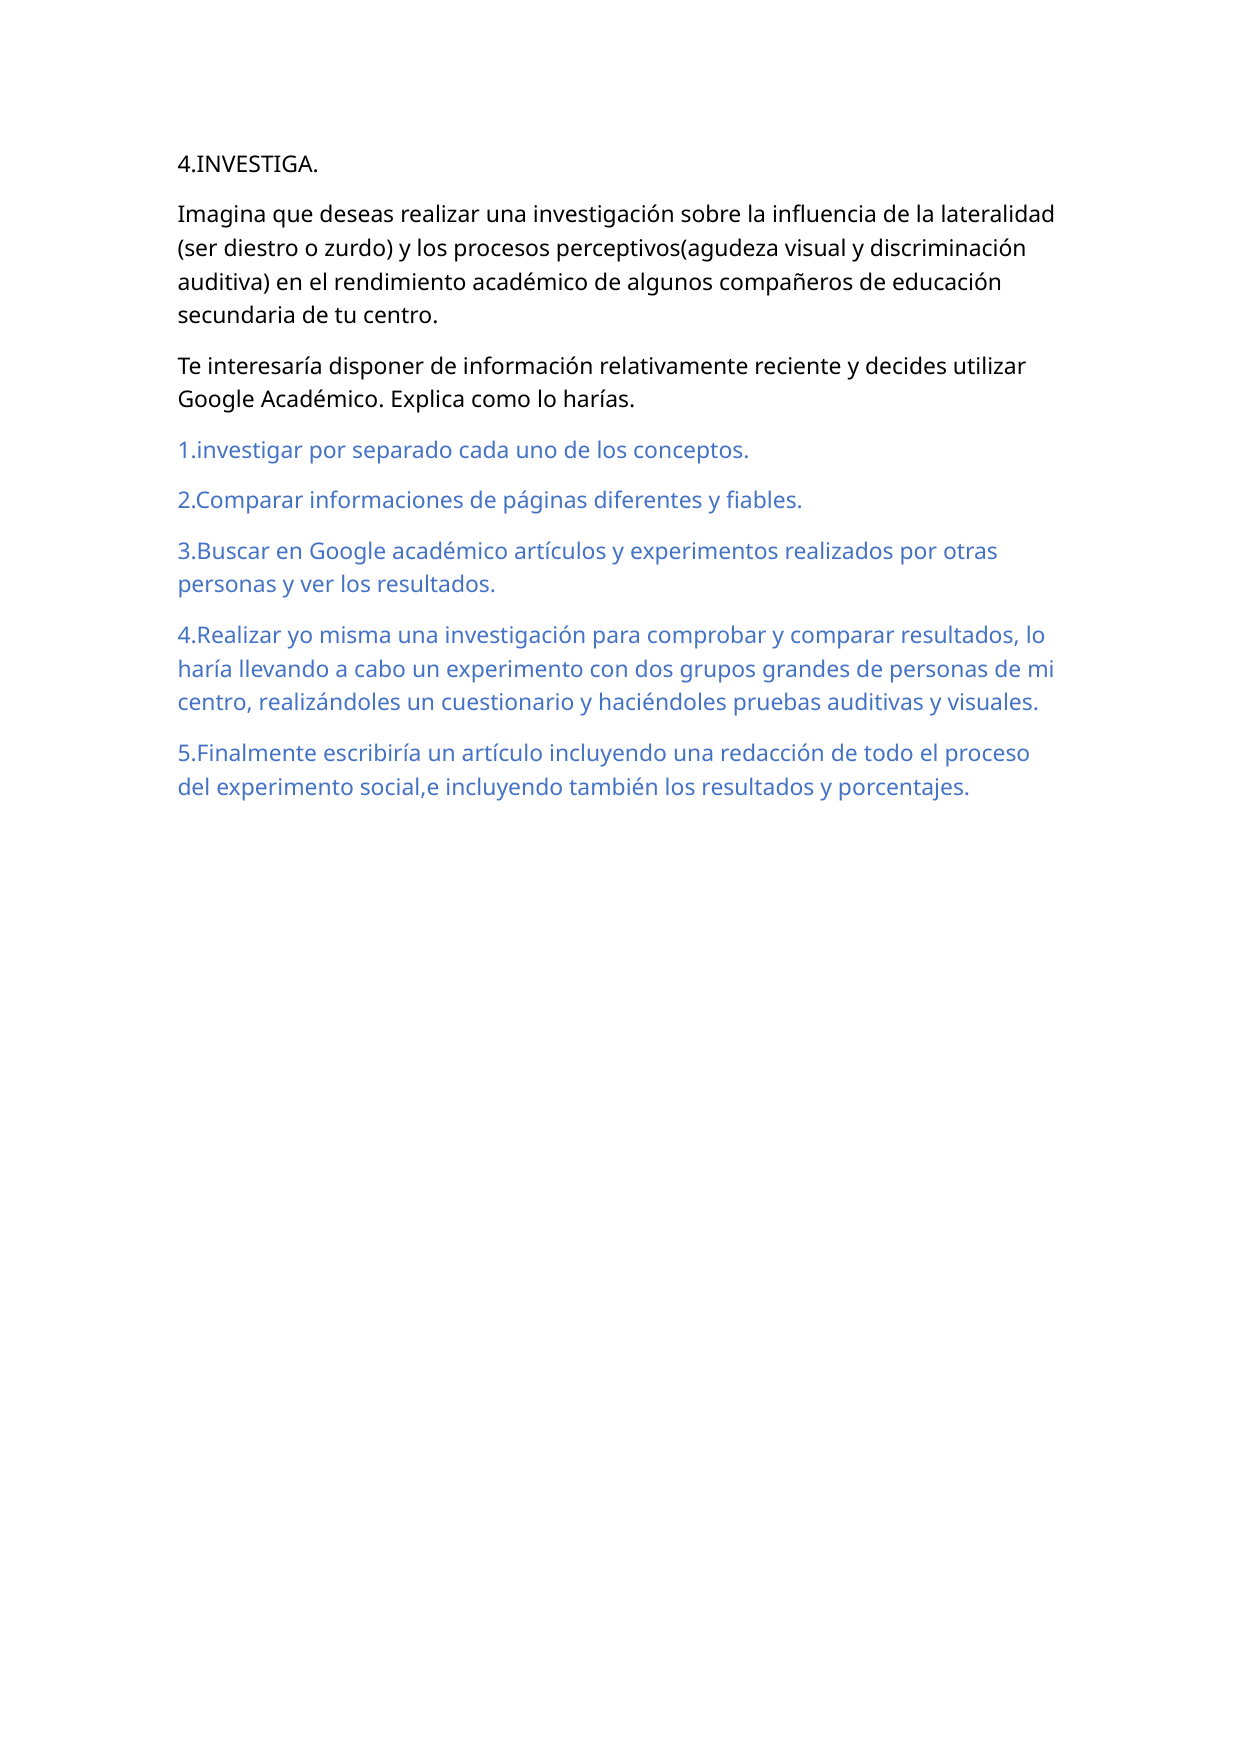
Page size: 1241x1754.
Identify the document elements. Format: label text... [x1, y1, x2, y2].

text 3.Buscar en Google académico artículos y experimentos realizados por otras personas y ver los resultados. [177, 535, 1063, 600]
text Te interesaría disponer de información relativamente reciente y decides utilizar Google Académico. Explica como lo harías. [177, 350, 1063, 415]
text Imagina que deseas realizar una investigación sobre la influencia de la lateralidad (ser diestro o zurdo) y los procesos perceptivos(agudeza visual y discriminación auditiva) en el rendimiento académico de algunos compañeros de educación secundaria de tu centro. [177, 198, 1063, 331]
text 2.Comparar informaciones de páginas diferentes y fiables. [177, 484, 1063, 516]
text 4.Realizar yo misma una investigación para comprobar y comparar resultados, lo haría llevando a cabo un experimento con dos grupos grandes de personas de mi centro, realizándoles un cuestionario y haciéndoles pruebas auditivas y visuales. [177, 619, 1063, 718]
text 4.INVESTIGA. [177, 148, 1063, 179]
text 5.Finalmente escribiría un artículo incluyendo una redacción de todo el proceso del experimento social,e incluyendo también los resultados y porcentajes. [177, 737, 1063, 802]
text 1.investigar por separado cada uno de los conceptos. [177, 434, 1063, 465]
